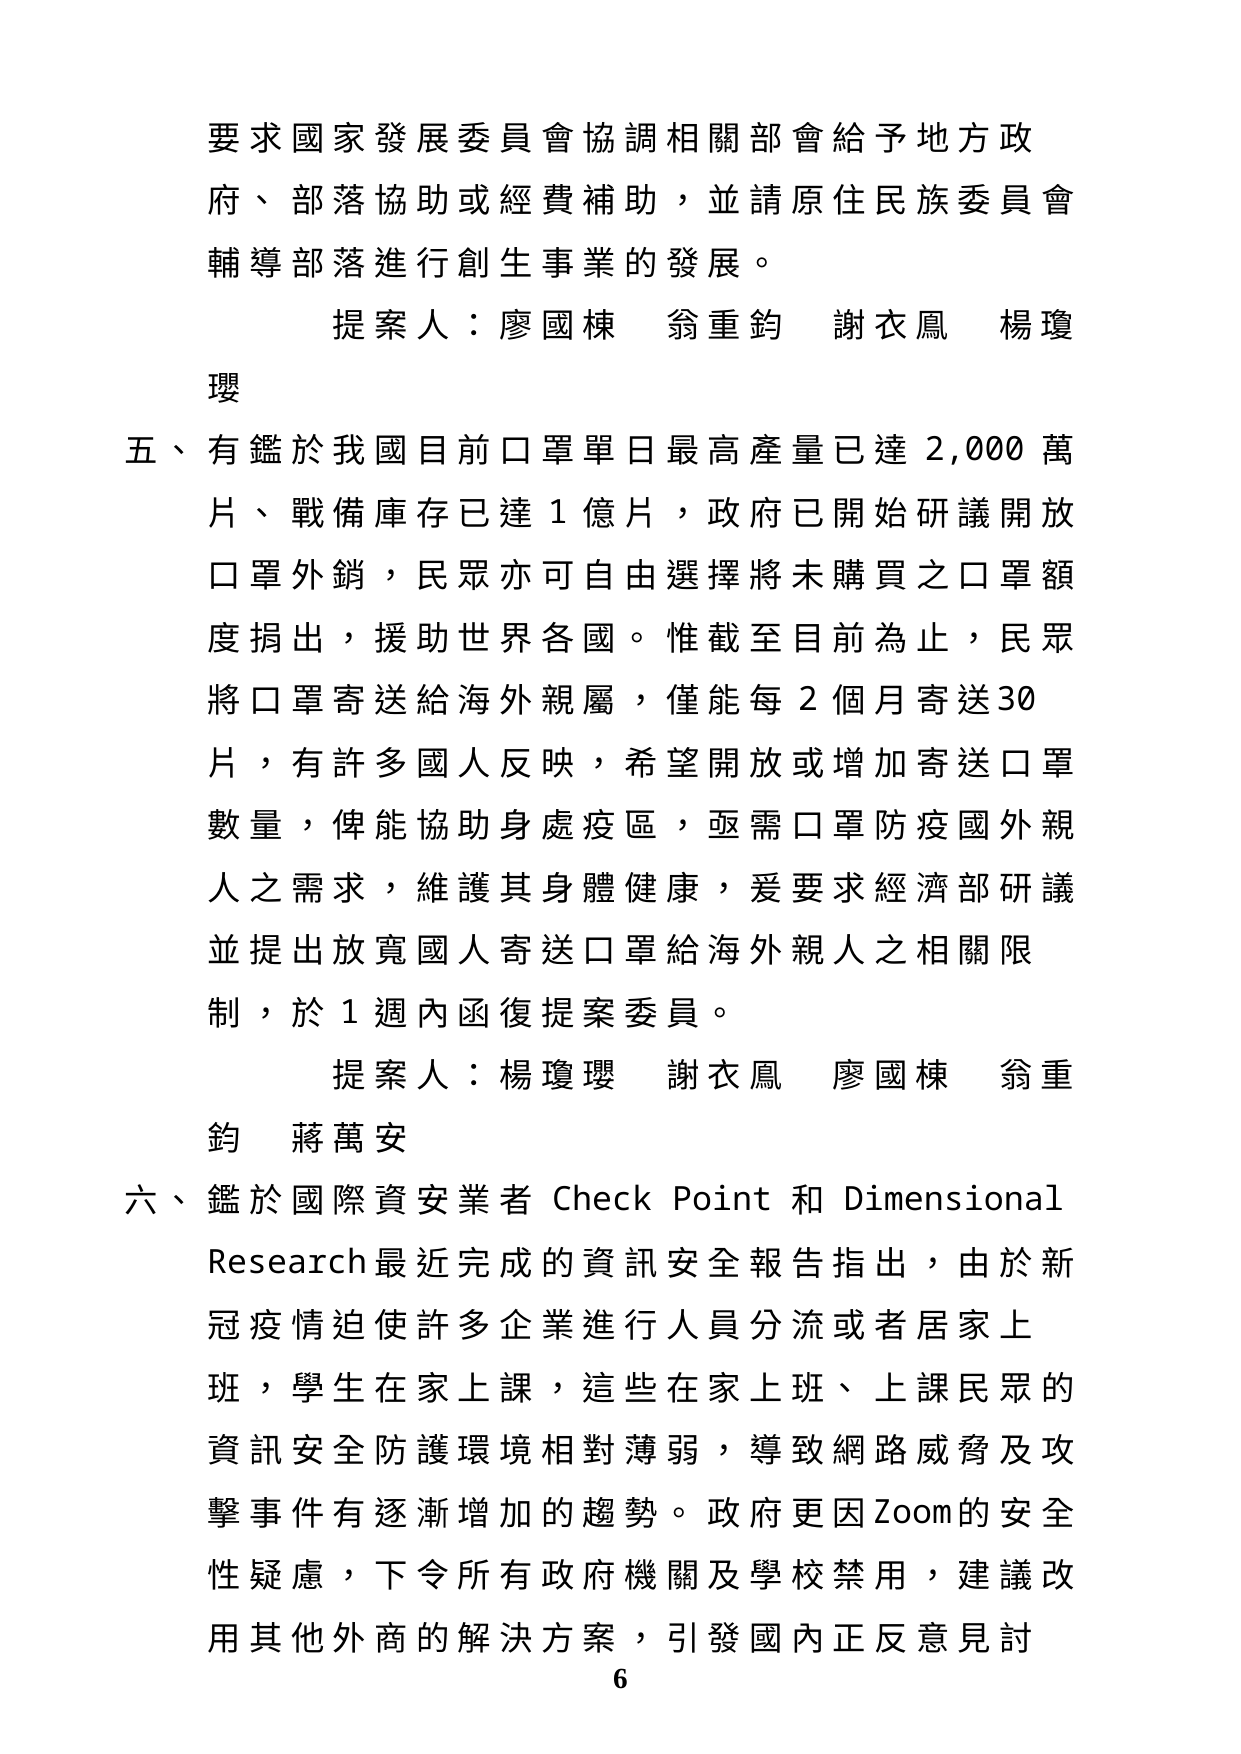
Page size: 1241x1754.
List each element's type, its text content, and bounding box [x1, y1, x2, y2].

text 六、鑑於國際資安業者Check Point和Dimensional Research最近完成的資訊安全報告指出，由於新冠疫情迫使許多企業進行人員分流或者居家上班，學生在家上課，這些在家上班、上課民眾的資訊安全防護環境相對薄弱，導致網路威脅及攻擊事件有逐漸增加的趨勢。政府更因Zoom的安全性疑慮，下令所有政府機關及學校禁用，建議改用其他外商的解決方案，引發國內正反意見討 [120, 1156, 1111, 1656]
text 要求國家發展委員會協調相關部會給予地方政府、部落協助或經費補助，並請原住民族委員會輔導部落進行創生事業的發展。 [120, 94, 1111, 281]
text 五、有鑑於我國目前口罩單日最高產量已達2,000萬片、戰備庫存已達1億片，政府已開始研議開放口罩外銷，民眾亦可自由選擇將未購買之口罩額度捐出，援助世界各國。惟截至目前為止，民眾將口罩寄送給海外親屬，僅能每2個月寄送30片，有許多國人反映，希望開放或增加寄送口罩數量，俾能協助身處疫區，亟需口罩防疫國外親人之需求，維護其身體健康，爰要求經濟部研議並提出放寬國人寄送口罩給海外親人之相關限制，於1週內函復提案委員。 [120, 406, 1111, 1031]
text 提案人：楊瓊瓔 謝衣鳯 廖國棟 翁重鈞 蔣萬安 [120, 1031, 1111, 1156]
text 提案人：廖國棟 翁重鈞 謝衣鳯 楊瓊瓔 [120, 281, 1111, 406]
